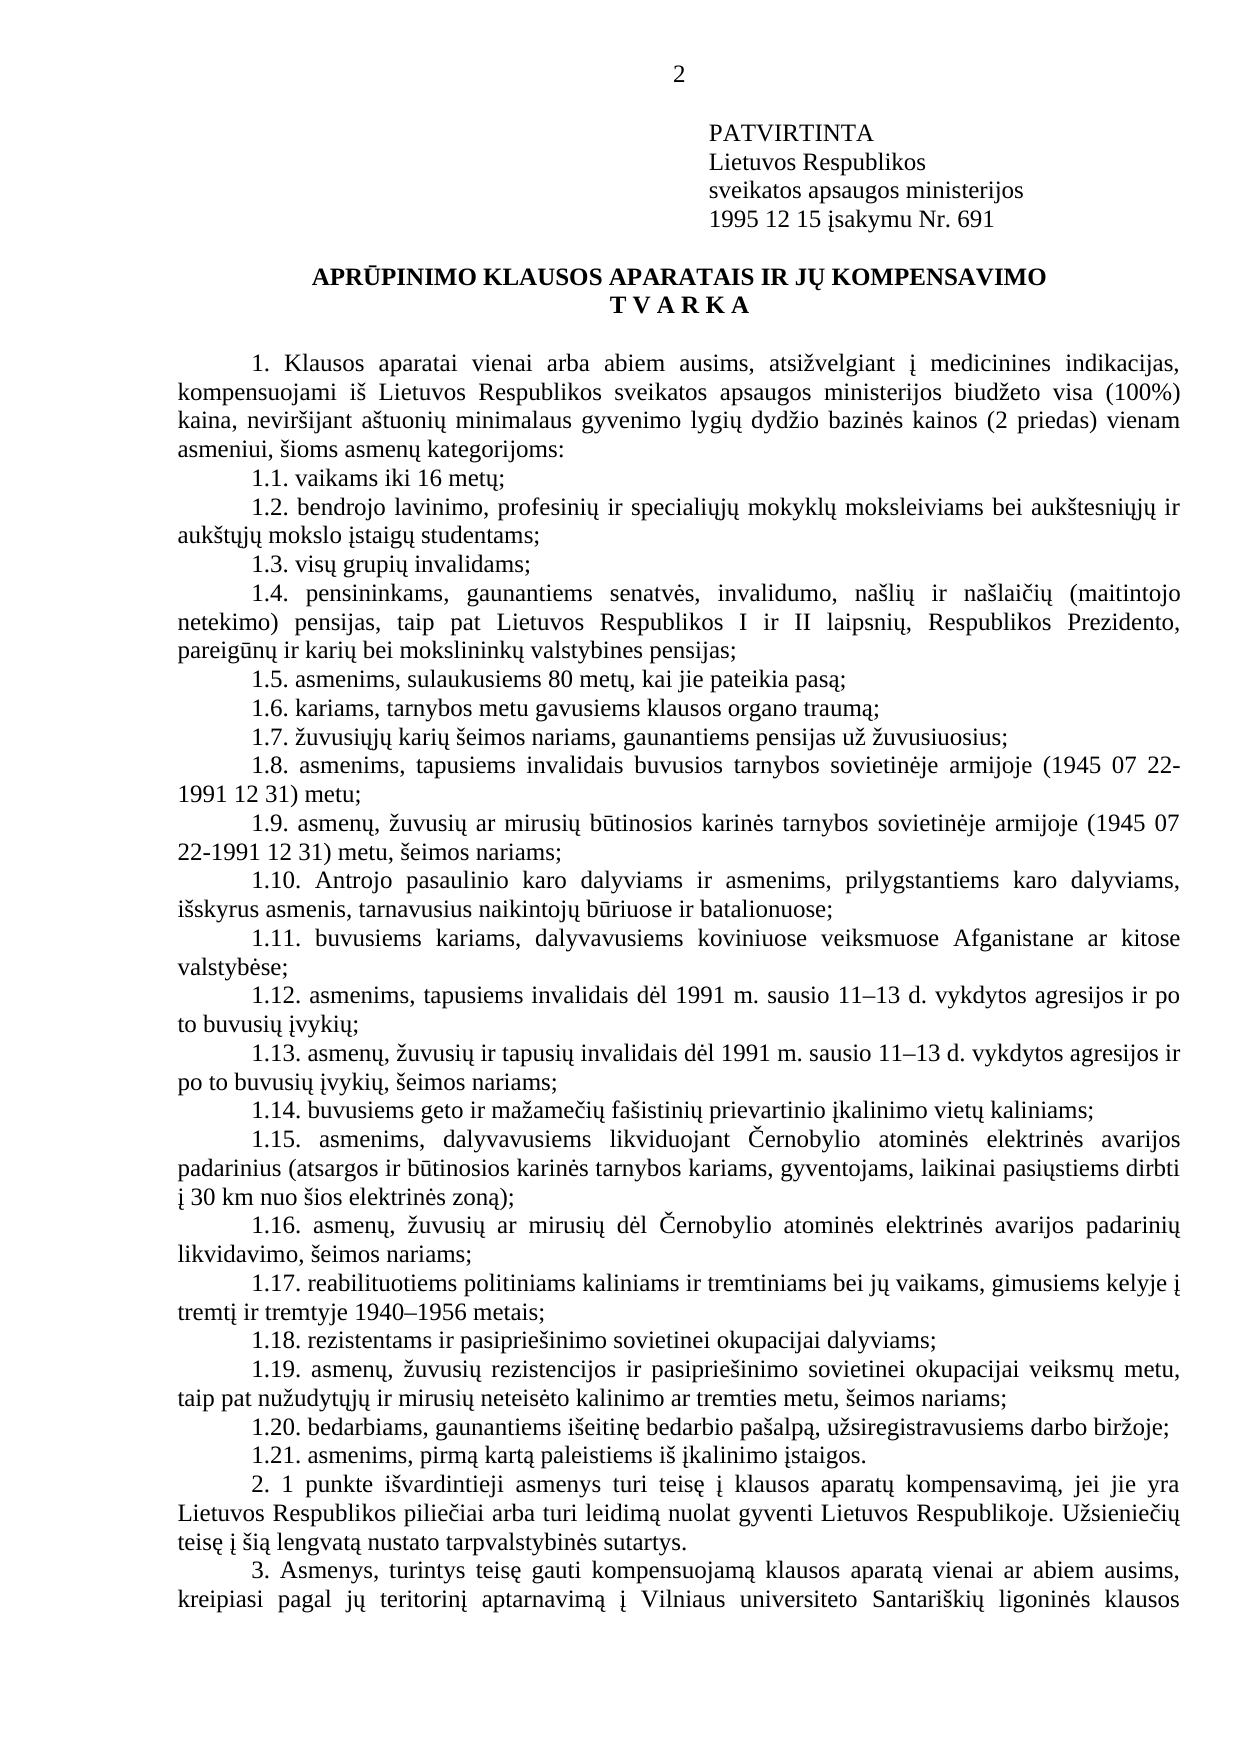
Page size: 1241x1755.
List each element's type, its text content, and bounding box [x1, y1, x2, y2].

text 1.10. Antrojo pasaulinio karo dalyviams ir asmenims, prilygstantiems karo dalyviams, išskyrus asmenis, tarnavusius naikintojų būriuose ir batalionuose; [177, 866, 1181, 923]
text 3. Asmenys, turintys teisę gauti kompensuojamą klausos aparatą vienai ar abiem ausims, kreipiasi pagal jų teritorinį aptarnavimą į Vilniaus universiteto Santariškių ligoninės klausos [177, 1556, 1181, 1613]
text 1.18. rezistentams ir pasipriešinimo sovietinei okupacijai dalyviams; [177, 1326, 1181, 1354]
text sveikatos apsaugos ministerijos [177, 176, 1181, 204]
text 1.5. asmenims, sulaukusiems 80 metų, kai jie pateikia pasą; [177, 664, 1181, 693]
text 1.15. asmenims, dalyvavusiems likviduojant Černobylio atominės elektrinės avarijos padarinius (atsargos ir būtinosios karinės tarnybos kariams, gyventojams, laikinai pasiųstiems dirbti į 30 km nuo šios elektrinės zoną); [177, 1124, 1181, 1211]
text 1.11. buvusiems kariams, dalyvavusiems koviniuose veiksmuose Afganistane ar kitose valstybėse; [177, 923, 1181, 981]
text 1.6. kariams, tarnybos metu gavusiems klausos organo traumą; [177, 693, 1181, 722]
text 1.1. vaikams iki 16 metų; [177, 463, 1181, 492]
text 1.19. asmenų, žuvusių rezistencijos ir pasipriešinimo sovietinei okupacijai veiksmų metu, taip pat nužudytųjų ir mirusių neteisėto kalinimo ar tremties metu, šeimos nariams; [177, 1354, 1181, 1412]
text 1.17. reabilituotiems politiniams kaliniams ir tremtiniams bei jų vaikams, gimusiems kelyje į tremtį ir tremtyje 1940–1956 metais; [177, 1268, 1181, 1326]
text 2. 1 punkte išvardintieji asmenys turi teisę į klausos aparatų kompensavimą, jei jie yra Lietuvos Respublikos piliečiai arba turi leidimą nuolat gyventi Lietuvos Respublikoje. Užsieniečių teisę į šią lengvatą nustato tarpvalstybinės sutartys. [177, 1469, 1181, 1556]
text 1.7. žuvusiųjų karių šeimos nariams, gaunantiems pensijas už žuvusiuosius; [177, 722, 1181, 751]
text PATVIRTINTA [709, 118, 1181, 147]
text 1.4. pensininkams, gaunantiems senatvės, invalidumo, našlių ir našlaičių (maitintojo netekimo) pensijas, taip pat Lietuvos Respublikos I ir II laipsnių, Respublikos Prezidento, pareigūnų ir karių bei mokslininkų valstybines pensijas; [177, 578, 1181, 664]
text 1.3. visų grupių invalidams; [177, 549, 1181, 578]
text 1.21. asmenims, pirmą kartą paleistiems iš įkalinimo įstaigos. [177, 1441, 1181, 1469]
text T V A R K A [177, 291, 1181, 319]
text APRŪPINIMO KLAUSOS APARATAIS IR JŲ KOMPENSAVIMO [177, 262, 1181, 291]
text 1.9. asmenų, žuvusių ar mirusių būtinosios karinės tarnybos sovietinėje armijoje (1945 07 22-1991 12 31) metu, šeimos nariams; [177, 808, 1181, 866]
text 1.12. asmenims, tapusiems invalidais dėl 1991 m. sausio 11–13 d. vykdytos agresijos ir po to buvusių įvykių; [177, 981, 1181, 1038]
text 1995 12 15 įsakymu Nr. 691 [177, 204, 1181, 233]
text Lietuvos Respublikos [177, 147, 1181, 176]
text 1.20. bedarbiams, gaunantiems išeitinę bedarbio pašalpą, užsiregistravusiems darbo biržoje; [177, 1412, 1181, 1441]
text 1.2. bendrojo lavinimo, profesinių ir specialiųjų mokyklų moksleiviams bei aukštesniųjų ir aukštųjų mokslo įstaigų studentams; [177, 492, 1181, 549]
text 1. Klausos aparatai vienai arba abiem ausims, atsižvelgiant į medicinines indikacijas, kompensuojami iš Lietuvos Respublikos sveikatos apsaugos ministerijos biudžeto visa (100%) kaina, neviršijant aštuonių minimalaus gyvenimo lygių dydžio bazinės kainos (2 priedas) vienam asmeniui, šioms asmenų kategorijoms: [177, 348, 1181, 463]
text 1.16. asmenų, žuvusių ar mirusių dėl Černobylio atominės elektrinės avarijos padarinių likvidavimo, šeimos nariams; [177, 1211, 1181, 1268]
text 1.8. asmenims, tapusiems invalidais buvusios tarnybos sovietinėje armijoje (1945 07 22-1991 12 31) metu; [177, 751, 1181, 808]
text 1.13. asmenų, žuvusių ir tapusių invalidais dėl 1991 m. sausio 11–13 d. vykdytos agresijos ir po to buvusių įvykių, šeimos nariams; [177, 1038, 1181, 1096]
text 1.14. buvusiems geto ir mažamečių fašistinių prievartinio įkalinimo vietų kaliniams; [177, 1096, 1181, 1124]
